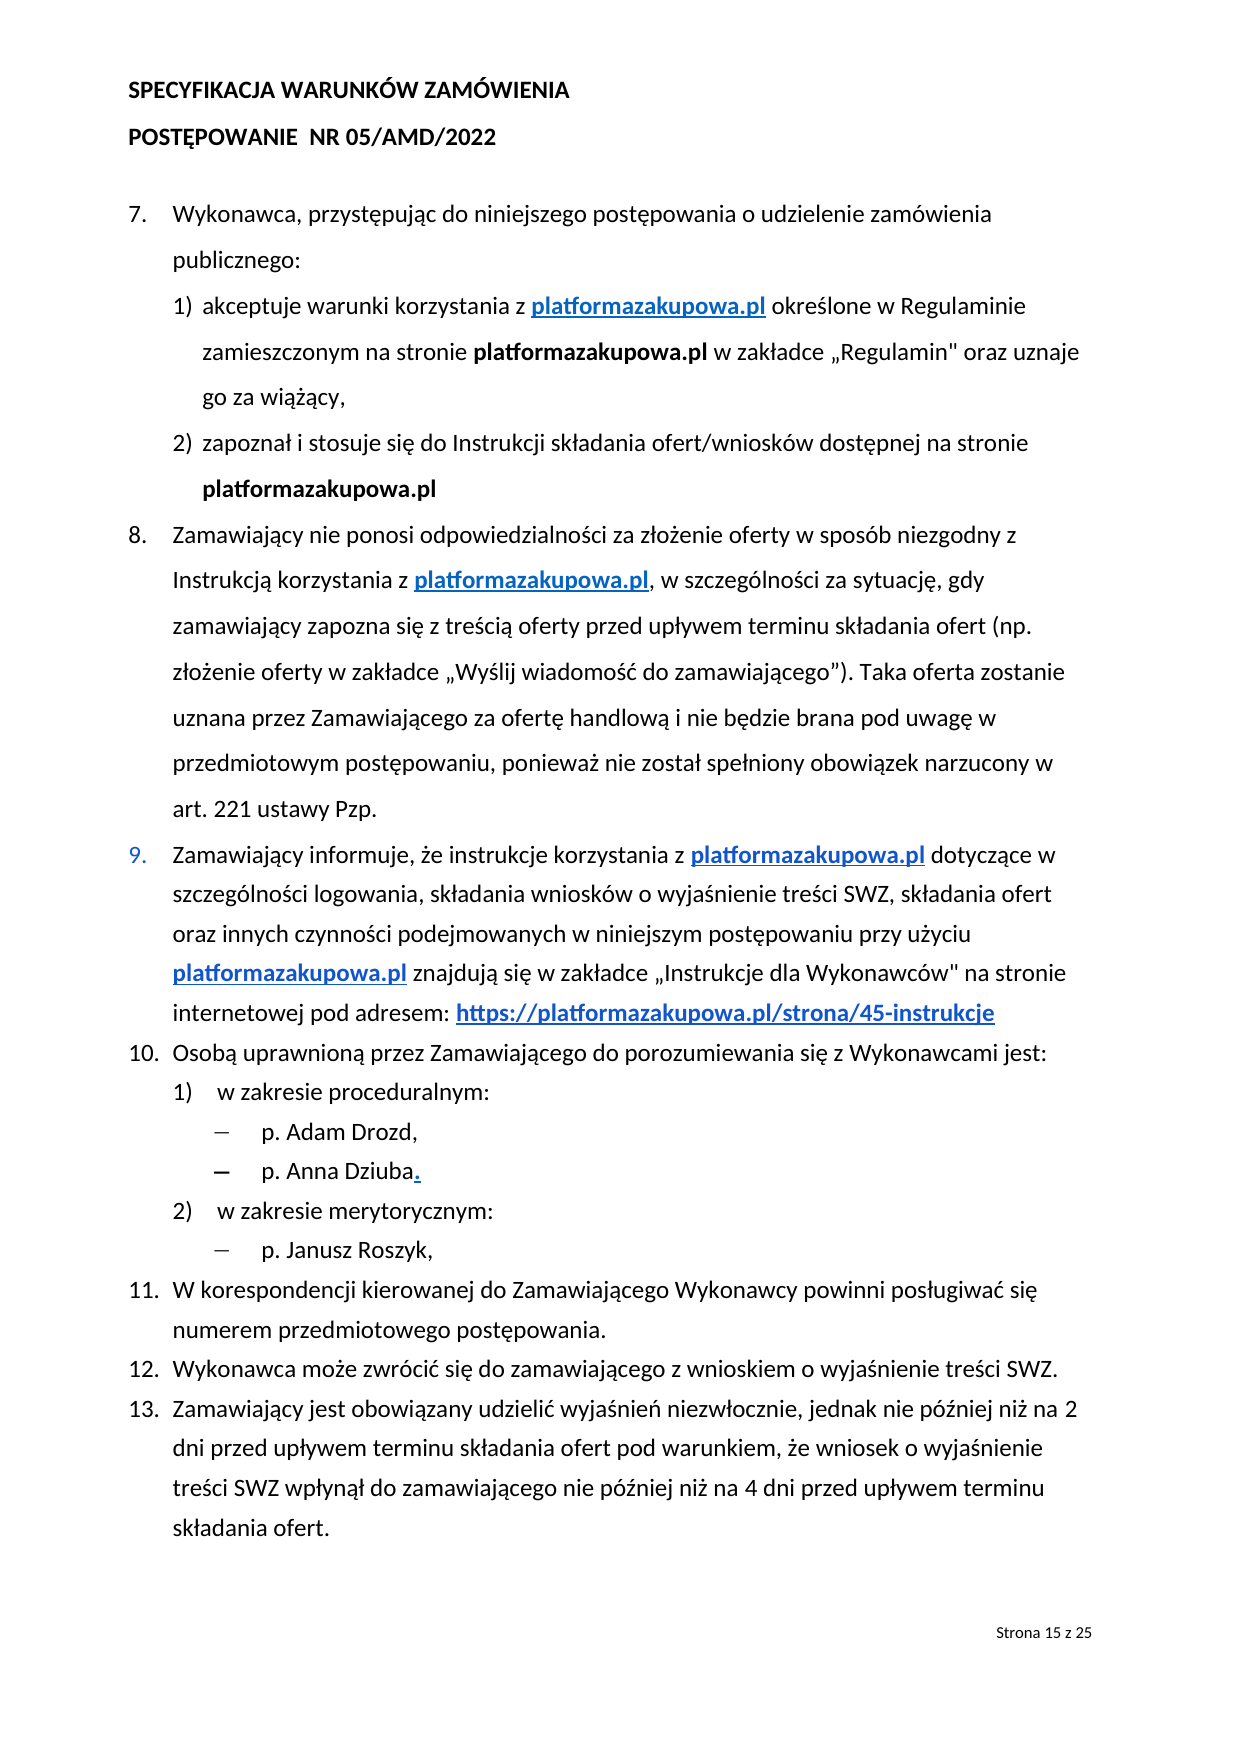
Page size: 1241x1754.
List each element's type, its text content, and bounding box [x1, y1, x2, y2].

list Zamawiający jest obowiązany udzielić wyjaśnień niezwłocznie, jednak nie później niż na 2 dni przed upływem terminu składania ofert pod warunkiem, że wniosek o wyjaśnienie treści SWZ wpłynął do zamawiającego nie później niż na 4 dni przed upływem terminu składania ofert. [128, 1393, 1092, 1542]
list w zakresie proceduralnym: [172, 1076, 1092, 1107]
list W korespondencji kierowanej do Zamawiającego Wykonawcy powinni posługiwać się numerem przedmiotowego postępowania. [128, 1274, 1092, 1344]
list Zamawiający nie ponosi odpowiedzialności za złożenie oferty w sposób niezgodny z Instrukcją korzystania z platformazakupowa.pl, w szczególności za sytuację, gdy zamawiający zapozna się z treścią oferty przed upływem terminu składania ofert (np. złożenie oferty w zakładce „Wyślij wiadomość do zamawiającego”). Taka oferta zostanie uznana przez Zamawiającego za ofertę handlową i nie będzie brana pod uwagę w przedmiotowym postępowaniu, ponieważ nie został spełniony obowiązek narzucony w art. 221 ustawy Pzp. [128, 519, 1083, 824]
list akceptuje warunki korzystania z platformazakupowa.pl określone w Regulaminie zamieszczonym na stronie platformazakupowa.pl w zakładce „Regulamin" oraz uznaje go za wiążący, [172, 290, 1083, 412]
list p. Janusz Roszyk, [232, 1235, 1092, 1265]
list Zamawiający informuje, że instrukcje korzystania z platformazakupowa.pl dotyczące w szczególności logowania, składania wniosków o wyjaśnienie treści SWZ, składania ofert oraz innych czynności podejmowanych w niniejszym postępowaniu przy użyciu platformazakupowa.pl znajdują się w zakładce „Instrukcje dla Wykonawców" na stronie internetowej pod adresem: https://platformazakupowa.pl/strona/45-instrukcje [128, 839, 1092, 1028]
list zapoznał i stosuje się do Instrukcji składania ofert/wniosków dostępnej na stronie platformazakupowa.pl [172, 427, 1083, 503]
list Osobą uprawnioną przez Zamawiającego do porozumiewania się z Wykonawcami jest: [128, 1037, 1092, 1067]
list Wykonawca, przystępując do niniejszego postępowania o udzielenie zamówienia publicznego: [128, 199, 1083, 275]
list p. Anna Dziuba. [232, 1156, 1092, 1186]
list Wykonawca może zwrócić się do zamawiającego z wnioskiem o wyjaśnienie treści SWZ. [128, 1353, 1092, 1384]
list w zakresie merytorycznym: [172, 1195, 1092, 1226]
list p. Adam Drozd, [232, 1116, 1092, 1146]
